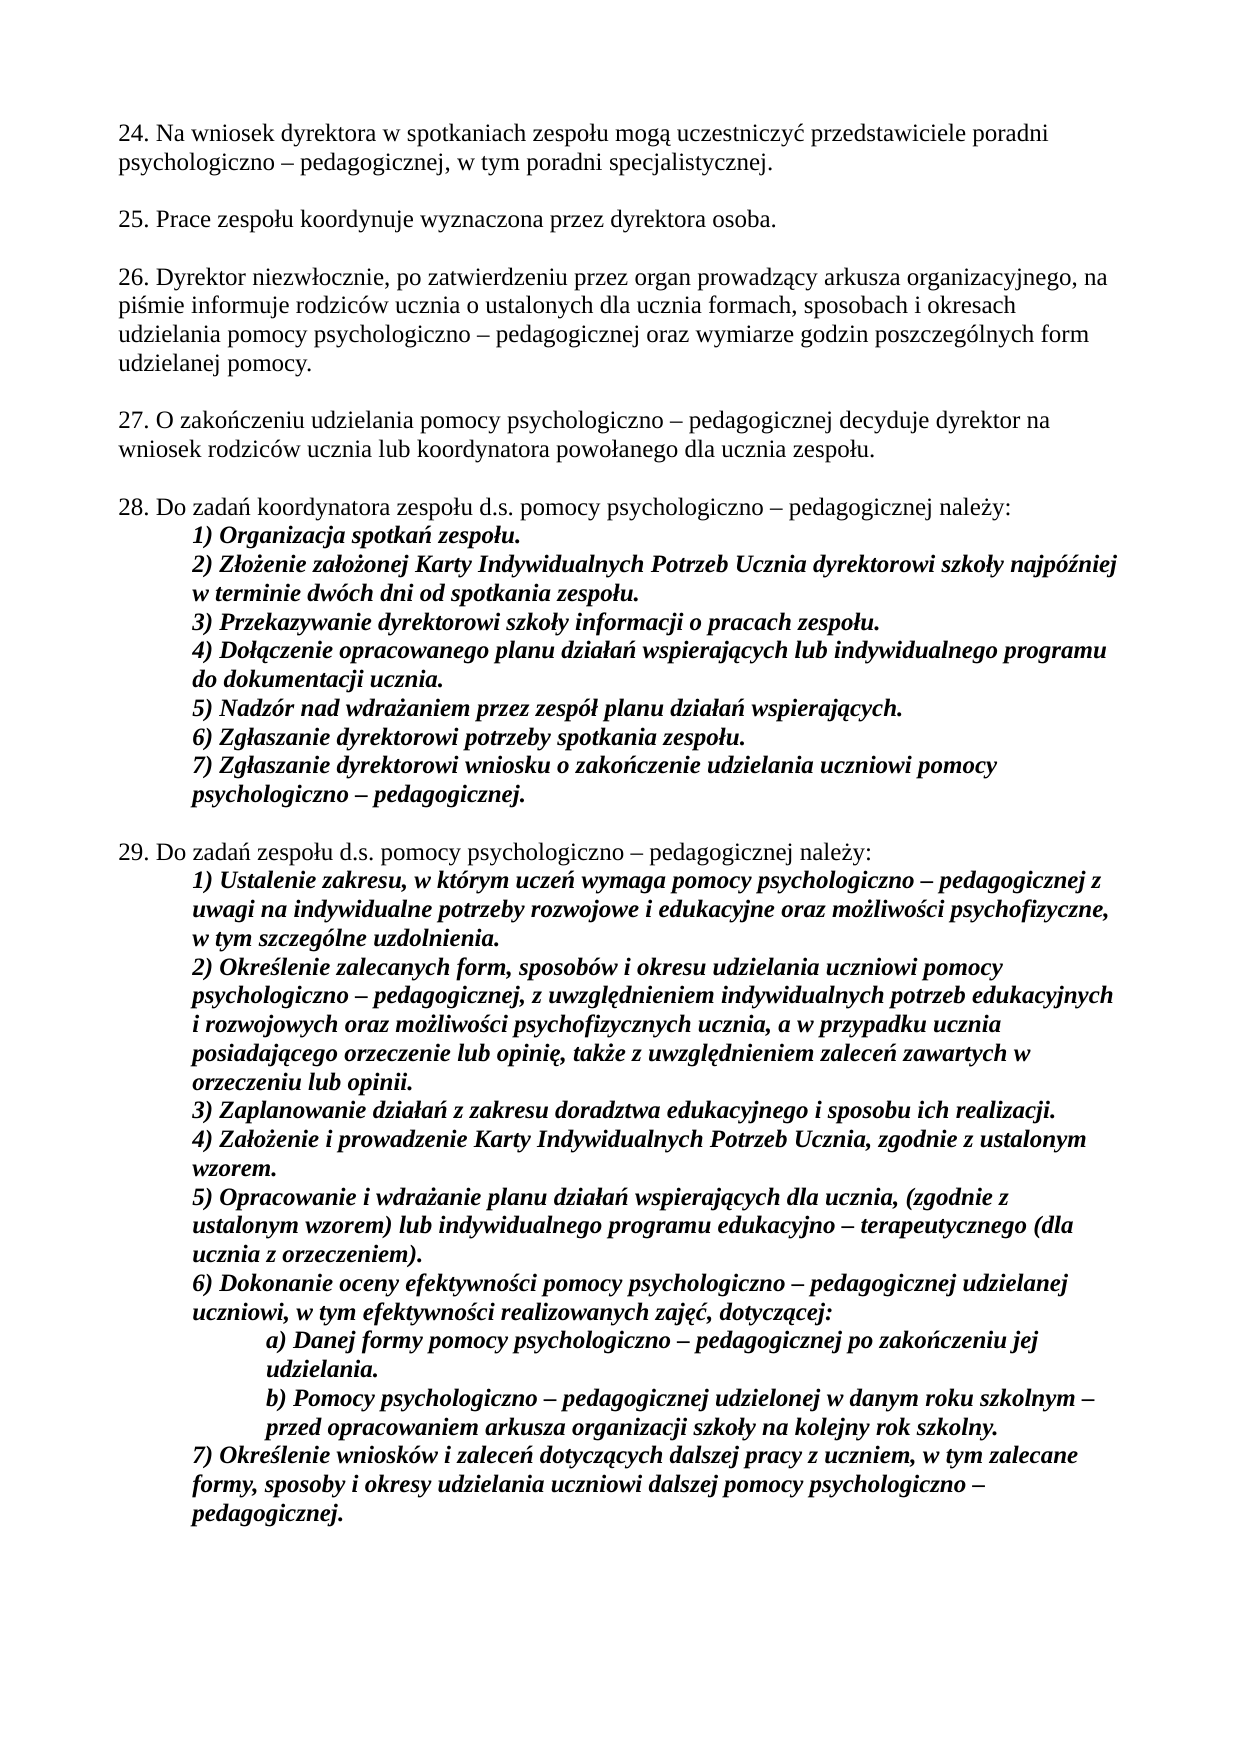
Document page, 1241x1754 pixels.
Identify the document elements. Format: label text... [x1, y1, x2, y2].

text 6) Dokonanie oceny efektywności pomocy psychologiczno – pedagogicznej udzielanej uczniowi, w tym efektywności realizowanych zajęć, dotyczącej: [192, 1268, 1122, 1326]
text b) Pomocy psychologiczno – pedagogicznej udzielonej w danym roku szkolnym – przed opracowaniem arkusza organizacji szkoły na kolejny rok szkolny. [266, 1383, 1122, 1441]
text 4) Dołączenie opracowanego planu działań wspierających lub indywidualnego programu do dokumentacji ucznia. [192, 636, 1122, 693]
text 28. Do zadań koordynatora zespołu d.s. pomocy psychologiczno – pedagogicznej należy: [118, 492, 1122, 521]
text 5) Nadzór nad wdrażaniem przez zespół planu działań wspierających. [192, 693, 1122, 722]
text 3) Przekazywanie dyrektorowi szkoły informacji o pracach zespołu. [192, 607, 1122, 636]
text 29. Do zadań zespołu d.s. pomocy psychologiczno – pedagogicznej należy: [118, 837, 1122, 866]
text 25. Prace zespołu koordynuje wyznaczona przez dyrektora osoba. [118, 204, 1122, 233]
text 5) Opracowanie i wdrażanie planu działań wspierających dla ucznia, (zgodnie z ustalonym wzorem) lub indywidualnego programu edukacyjno – terapeutycznego (dla ucznia z orzeczeniem). [192, 1182, 1122, 1268]
text 24. Na wniosek dyrektora w spotkaniach zespołu mogą uczestniczyć przedstawiciele poradni psychologiczno – pedagogicznej, w tym poradni specjalistycznej. [118, 118, 1122, 176]
text 27. O zakończeniu udzielania pomocy psychologiczno – pedagogicznej decyduje dyrektor na wniosek rodziców ucznia lub koordynatora powołanego dla ucznia zespołu. [118, 406, 1122, 463]
text 3) Zaplanowanie działań z zakresu doradztwa edukacyjnego i sposobu ich realizacji. [192, 1096, 1122, 1124]
text 6) Zgłaszanie dyrektorowi potrzeby spotkania zespołu. [192, 722, 1122, 751]
text 2) Określenie zalecanych form, sposobów i okresu udzielania uczniowi pomocy psychologiczno – pedagogicznej, z uwzględnieniem indywidualnych potrzeb edukacyjnych i rozwojowych oraz możliwości psychofizycznych ucznia, a w przypadku ucznia posiadającego orzeczenie lub opinię, także z uwzględnieniem zaleceń zawartych w orzeczeniu lub opinii. [192, 952, 1122, 1096]
text 26. Dyrektor niezwłocznie, po zatwierdzeniu przez organ prowadzący arkusza organizacyjnego, na piśmie informuje rodziców ucznia o ustalonych dla ucznia formach, sposobach i okresach udzielania pomocy psychologiczno – pedagogicznej oraz wymiarze godzin poszczególnych form udzielanej pomocy. [118, 262, 1122, 377]
text 4) Założenie i prowadzenie Karty Indywidualnych Potrzeb Ucznia, zgodnie z ustalonym wzorem. [192, 1124, 1122, 1182]
text 2) Złożenie założonej Karty Indywidualnych Potrzeb Ucznia dyrektorowi szkoły najpóźniej w terminie dwóch dni od spotkania zespołu. [192, 549, 1122, 607]
text 7) Określenie wniosków i zaleceń dotyczących dalszej pracy z uczniem, w tym zalecane formy, sposoby i okresy udzielania uczniowi dalszej pomocy psychologiczno – pedagogicznej. [192, 1441, 1122, 1527]
text 1) Organizacja spotkań zespołu. [192, 521, 1122, 549]
text 7) Zgłaszanie dyrektorowi wniosku o zakończenie udzielania uczniowi pomocy psychologiczno – pedagogicznej. [192, 751, 1122, 808]
text a) Danej formy pomocy psychologiczno – pedagogicznej po zakończeniu jej udzielania. [266, 1326, 1122, 1383]
text 1) Ustalenie zakresu, w którym uczeń wymaga pomocy psychologiczno – pedagogicznej z uwagi na indywidualne potrzeby rozwojowe i edukacyjne oraz możliwości psychofizyczne, w tym szczególne uzdolnienia. [192, 866, 1122, 952]
